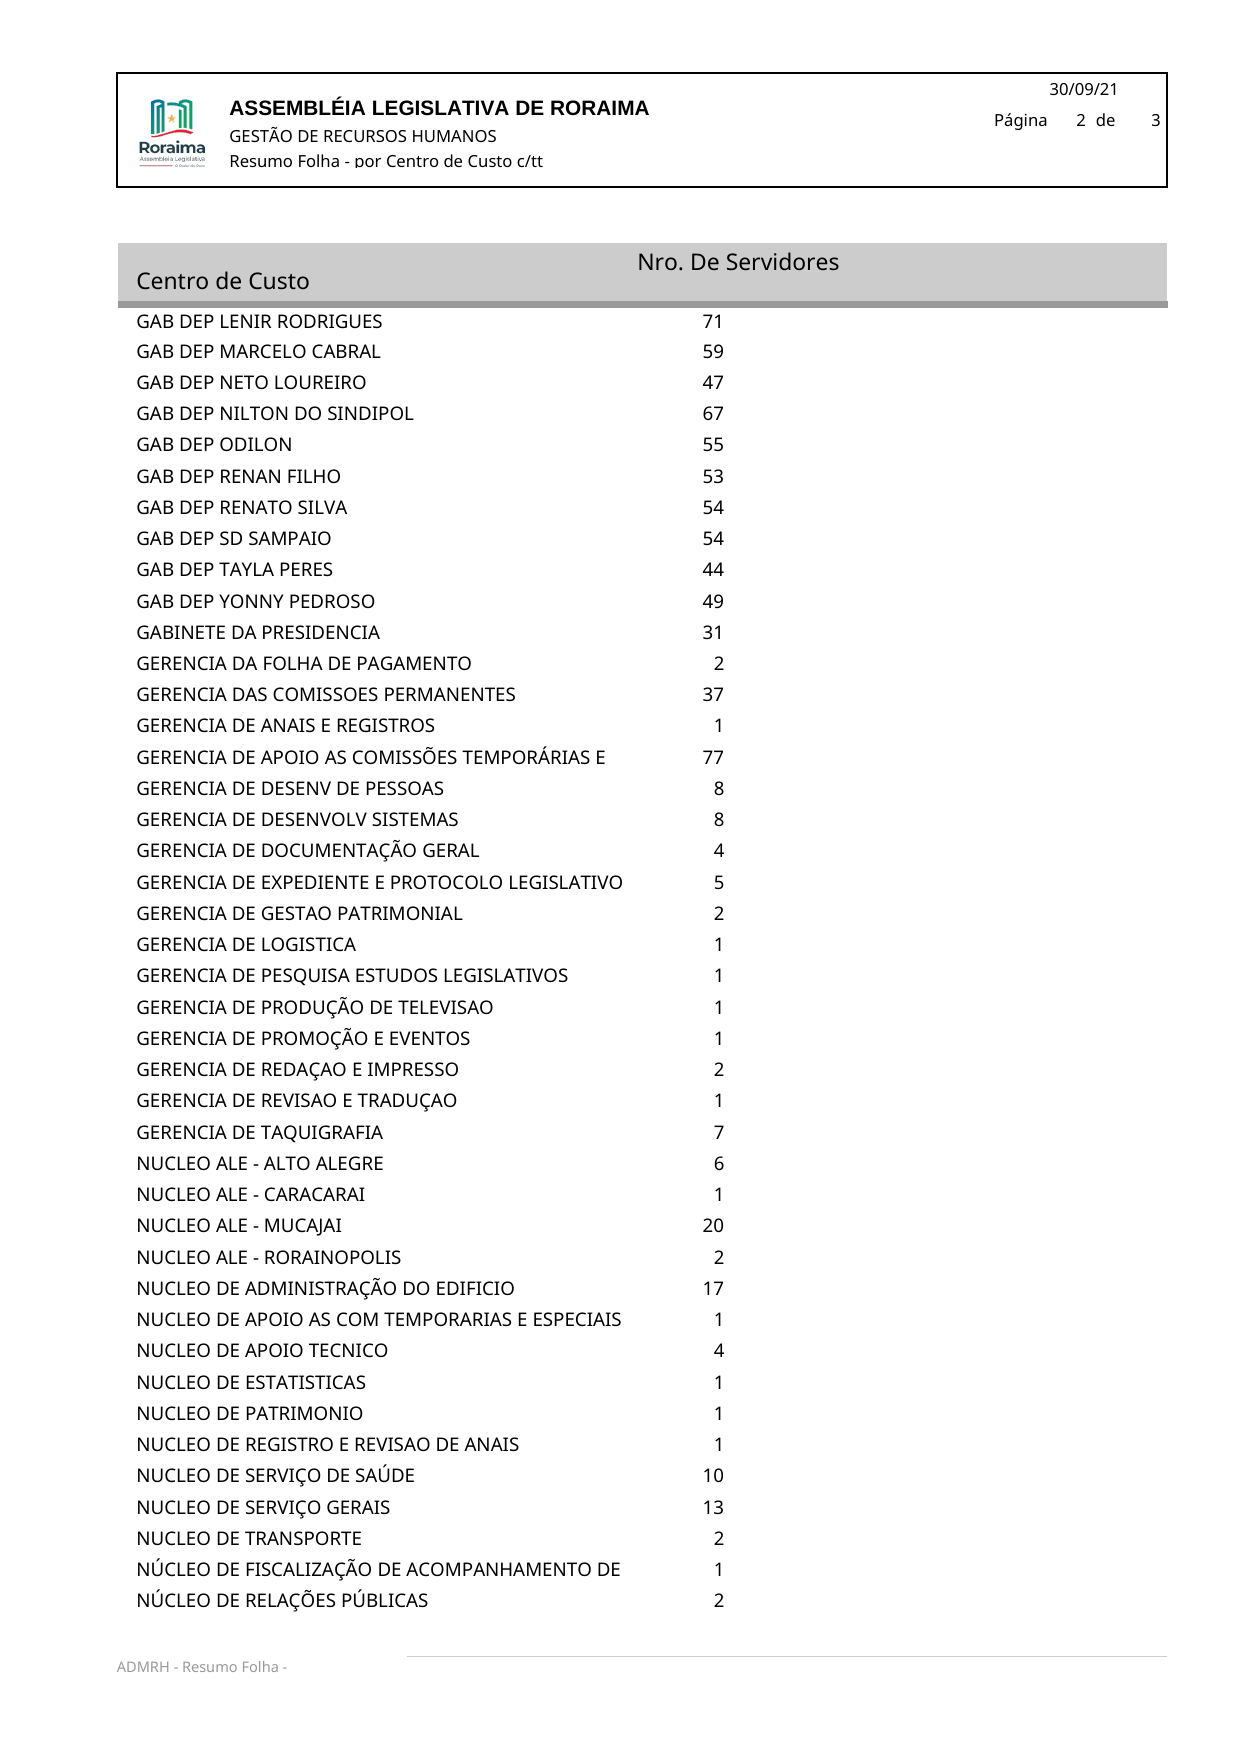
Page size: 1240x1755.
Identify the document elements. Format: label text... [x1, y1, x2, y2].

table_cell 2 [680, 1240, 753, 1271]
table_cell NUCLEO ALE - MUCAJAI [118, 1208, 680, 1239]
table_cell [904, 1333, 1077, 1364]
table_cell [1077, 677, 1167, 708]
table_cell [1077, 1583, 1167, 1614]
table_cell [1077, 1115, 1167, 1146]
table_cell 20 [680, 1208, 753, 1239]
table_cell [904, 521, 1077, 552]
table_cell NUCLEO DE APOIO TECNICO [118, 1333, 680, 1364]
table_cell [1077, 927, 1167, 958]
table_cell [1077, 615, 1167, 646]
table_cell 59 [680, 334, 753, 365]
table_cell [1077, 1240, 1167, 1271]
table_cell [1077, 1521, 1167, 1552]
table_cell 8 [680, 802, 753, 833]
table_cell [904, 490, 1077, 521]
table_cell [753, 1521, 904, 1552]
table_cell GAB DEP SD SAMPAIO [118, 521, 680, 552]
table_cell [904, 1552, 1077, 1583]
table_cell 71 [680, 308, 753, 333]
table_cell GERENCIA DE PROMOÇÃO E EVENTOS [118, 1021, 680, 1052]
table_cell [753, 552, 904, 583]
table_cell [904, 459, 1077, 490]
table_cell 10 [680, 1458, 753, 1489]
table_cell [1077, 1083, 1167, 1114]
table_cell [1077, 552, 1167, 583]
table_cell GAB DEP MARCELO CABRAL [118, 334, 680, 365]
table_cell [1077, 1490, 1167, 1521]
table_cell [904, 1583, 1077, 1614]
table_cell [753, 865, 904, 896]
table_cell 8 [680, 771, 753, 802]
table_cell NUCLEO DE SERVIÇO DE SAÚDE [118, 1458, 680, 1489]
table_cell [904, 833, 1077, 864]
table_cell [753, 740, 904, 771]
table_cell [1077, 833, 1167, 864]
table_cell [753, 365, 904, 396]
table_cell [753, 708, 904, 739]
table_cell [1077, 1302, 1167, 1333]
table_cell [904, 802, 1077, 833]
table_cell NUCLEO DE APOIO AS COM TEMPORARIAS E ESPECIAIS [118, 1302, 680, 1333]
table_cell GAB DEP NILTON DO SINDIPOL [118, 396, 680, 427]
table_cell [1077, 1365, 1167, 1396]
table_cell GERENCIA DAS COMISSOES PERMANENTES [118, 677, 680, 708]
table_cell 1 [680, 958, 753, 989]
table_cell 54 [680, 521, 753, 552]
table_cell 2 [680, 1521, 753, 1552]
table_cell GAB DEP RENATO SILVA [118, 490, 680, 521]
table_cell [753, 1177, 904, 1208]
table_cell [753, 1583, 904, 1614]
table_cell GERENCIA DE PESQUISA ESTUDOS LEGISLATIVOS [118, 958, 680, 989]
table_cell NUCLEO DE PATRIMONIO [118, 1396, 680, 1427]
table_cell [753, 615, 904, 646]
table_cell 1 [680, 1302, 753, 1333]
table_cell 7 [680, 1115, 753, 1146]
table_cell [904, 1052, 1077, 1083]
table_cell GAB DEP TAYLA PERES [118, 552, 680, 583]
table_cell [1077, 1177, 1167, 1208]
table_cell [904, 740, 1077, 771]
table_cell 6 [680, 1146, 753, 1177]
table_cell [904, 1490, 1077, 1521]
table_cell GAB DEP NETO LOUREIRO [118, 365, 680, 396]
table_cell [1077, 521, 1167, 552]
table_cell GERENCIA DE TAQUIGRAFIA [118, 1115, 680, 1146]
table_cell [753, 1365, 904, 1396]
table_cell [904, 1521, 1077, 1552]
table_cell [753, 1240, 904, 1271]
table_cell [753, 334, 904, 365]
table_cell 77 [680, 740, 753, 771]
table_cell [1077, 708, 1167, 739]
table_cell GERENCIA DE REDAÇAO E IMPRESSO [118, 1052, 680, 1083]
table_cell [1077, 771, 1167, 802]
table_cell [1077, 1208, 1167, 1239]
table_cell NUCLEO DE TRANSPORTE [118, 1521, 680, 1552]
table_cell [904, 646, 1077, 677]
table_cell [753, 1552, 904, 1583]
table_cell 44 [680, 552, 753, 583]
table_cell [904, 1021, 1077, 1052]
table_cell [753, 396, 904, 427]
table_cell [753, 896, 904, 927]
table_cell 1 [680, 1021, 753, 1052]
table_cell [1077, 896, 1167, 927]
table_cell [1077, 646, 1167, 677]
table_cell NUCLEO ALE - ALTO ALEGRE [118, 1146, 680, 1177]
table_cell [753, 646, 904, 677]
table_cell GERENCIA DE GESTAO PATRIMONIAL [118, 896, 680, 927]
table_cell 31 [680, 615, 753, 646]
table_cell 54 [680, 490, 753, 521]
table_cell NÚCLEO DE RELAÇÕES PÚBLICAS [118, 1583, 680, 1614]
table_cell 1 [680, 1427, 753, 1458]
table_cell [1077, 958, 1167, 989]
table_cell [904, 1177, 1077, 1208]
table_cell 2 [680, 896, 753, 927]
table_cell NUCLEO ALE - CARACARAI [118, 1177, 680, 1208]
table_cell [753, 521, 904, 552]
table_cell GERENCIA DE DOCUMENTAÇÃO GERAL [118, 833, 680, 864]
table_cell [1077, 396, 1167, 427]
table_cell [1077, 1052, 1167, 1083]
table_cell GERENCIA DE REVISAO E TRADUÇAO [118, 1083, 680, 1114]
table_cell NÚCLEO DE FISCALIZAÇÃO DE ACOMPANHAMENTO DE [118, 1552, 680, 1583]
table_cell [753, 1333, 904, 1364]
table_cell 67 [680, 396, 753, 427]
table_cell [904, 334, 1077, 365]
table_cell [904, 1427, 1077, 1458]
table_cell GAB DEP LENIR RODRIGUES [118, 308, 680, 333]
table_cell GERENCIA DA FOLHA DE PAGAMENTO [118, 646, 680, 677]
table_cell [904, 896, 1077, 927]
table_cell [904, 396, 1077, 427]
table_cell 53 [680, 459, 753, 490]
table_cell [753, 1490, 904, 1521]
table_cell [904, 1458, 1077, 1489]
table_cell [904, 1240, 1077, 1271]
table_cell [753, 990, 904, 1021]
table_cell [1077, 1146, 1167, 1177]
table_cell [1077, 1333, 1167, 1364]
table_cell [1077, 1271, 1167, 1302]
table_cell [753, 1396, 904, 1427]
table_cell 17 [680, 1271, 753, 1302]
table_cell [904, 427, 1077, 458]
table_cell [1077, 427, 1167, 458]
table_cell [1077, 1552, 1167, 1583]
table_cell [753, 1427, 904, 1458]
table_cell [753, 927, 904, 958]
table_cell 47 [680, 365, 753, 396]
table_cell GERENCIA DE DESENVOLV SISTEMAS [118, 802, 680, 833]
table_cell [904, 584, 1077, 615]
table_cell [904, 771, 1077, 802]
table_cell [1077, 1021, 1167, 1052]
table_cell [753, 833, 904, 864]
table_cell [753, 1052, 904, 1083]
table_header Centro de Custo Nro. De Servidores [118, 243, 1167, 301]
table_cell NUCLEO DE ESTATISTICAS [118, 1365, 680, 1396]
table_cell [753, 771, 904, 802]
table_cell [753, 1271, 904, 1302]
table_cell GERENCIA DE PRODUÇÃO DE TELEVISAO [118, 990, 680, 1021]
table_cell [753, 584, 904, 615]
table_cell [753, 427, 904, 458]
table_cell NUCLEO DE SERVIÇO GERAIS [118, 1490, 680, 1521]
table_cell [904, 990, 1077, 1021]
table_cell [753, 677, 904, 708]
table_cell [753, 958, 904, 989]
table_cell [753, 1146, 904, 1177]
table_cell 2 [680, 646, 753, 677]
table_cell [904, 1146, 1077, 1177]
table_cell 55 [680, 427, 753, 458]
table_cell [904, 865, 1077, 896]
table_cell [753, 1021, 904, 1052]
table_cell [904, 1115, 1077, 1146]
table_cell 1 [680, 1365, 753, 1396]
table_cell NUCLEO DE REGISTRO E REVISAO DE ANAIS [118, 1427, 680, 1458]
table_cell 1 [680, 1396, 753, 1427]
table_cell [1077, 334, 1167, 365]
table_cell GERENCIA DE LOGISTICA [118, 927, 680, 958]
table_cell [1077, 865, 1167, 896]
table_cell GERENCIA DE APOIO AS COMISSÕES TEMPORÁRIAS E [118, 740, 680, 771]
table_cell [753, 1458, 904, 1489]
table_cell [753, 1083, 904, 1114]
table_cell [753, 459, 904, 490]
table_cell 1 [680, 927, 753, 958]
table_cell NUCLEO ALE - RORAINOPOLIS [118, 1240, 680, 1271]
table_cell 1 [680, 1083, 753, 1114]
table_cell [1077, 459, 1167, 490]
table_cell [1077, 740, 1167, 771]
table_cell [904, 1271, 1077, 1302]
table_cell 2 [680, 1052, 753, 1083]
table_cell GAB DEP YONNY PEDROSO [118, 584, 680, 615]
table_cell [904, 1365, 1077, 1396]
table_cell [1077, 802, 1167, 833]
table_cell 5 [680, 865, 753, 896]
table_cell GERENCIA DE ANAIS E REGISTROS [118, 708, 680, 739]
table_cell 1 [680, 1177, 753, 1208]
table_cell [904, 1083, 1077, 1114]
table_cell [904, 1208, 1077, 1239]
table_cell [904, 615, 1077, 646]
table_cell 49 [680, 584, 753, 615]
table_cell [753, 308, 904, 333]
table_cell 13 [680, 1490, 753, 1521]
table_cell [904, 308, 1077, 333]
table_cell [904, 958, 1077, 989]
table_cell [1077, 1458, 1167, 1489]
table_cell [904, 552, 1077, 583]
table_cell [1077, 990, 1167, 1021]
table_cell [904, 365, 1077, 396]
table_cell [1077, 584, 1167, 615]
table_cell GAB DEP RENAN FILHO [118, 459, 680, 490]
table_cell [1077, 1427, 1167, 1458]
table_cell [1077, 308, 1167, 333]
table_cell 4 [680, 1333, 753, 1364]
table_cell 4 [680, 833, 753, 864]
table_cell [1077, 365, 1167, 396]
table_cell [904, 1396, 1077, 1427]
table_cell [1077, 490, 1167, 521]
table_cell GERENCIA DE EXPEDIENTE E PROTOCOLO LEGISLATIVO [118, 865, 680, 896]
table_cell [904, 927, 1077, 958]
table_cell GAB DEP ODILON [118, 427, 680, 458]
table_cell [1077, 1396, 1167, 1427]
table_cell 1 [680, 708, 753, 739]
table_cell [753, 802, 904, 833]
table_cell [753, 1302, 904, 1333]
table_cell 1 [680, 1552, 753, 1583]
table_cell GERENCIA DE DESENV DE PESSOAS [118, 771, 680, 802]
table_cell [753, 1115, 904, 1146]
table_cell [753, 1208, 904, 1239]
table_cell [904, 677, 1077, 708]
table_cell 2 [680, 1583, 753, 1614]
table_cell [904, 1302, 1077, 1333]
table_cell [904, 708, 1077, 739]
table_cell GABINETE DA PRESIDENCIA [118, 615, 680, 646]
table_cell 1 [680, 990, 753, 1021]
table_cell [753, 490, 904, 521]
table_cell 37 [680, 677, 753, 708]
table_cell NUCLEO DE ADMINISTRAÇÃO DO EDIFICIO [118, 1271, 680, 1302]
